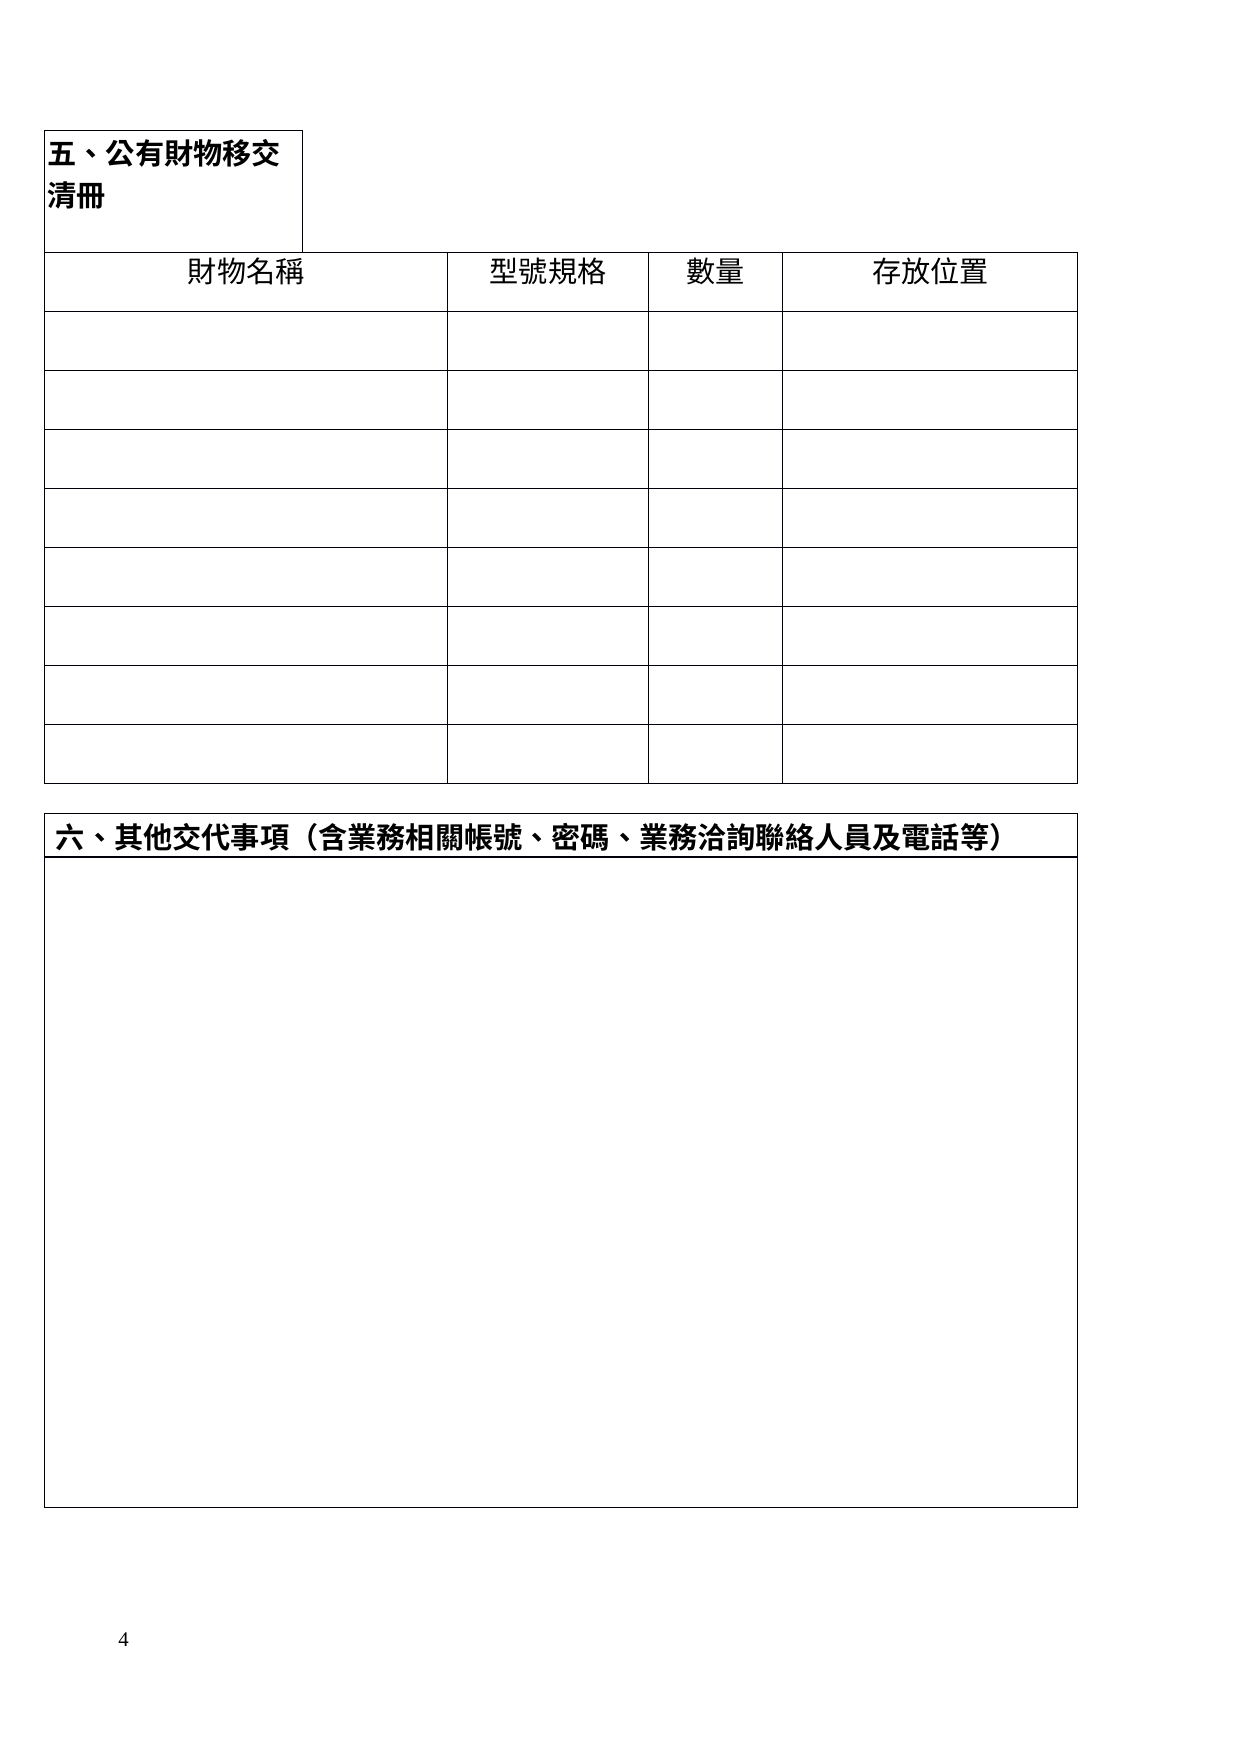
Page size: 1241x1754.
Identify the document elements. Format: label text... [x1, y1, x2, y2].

table_cell [448, 725, 648, 783]
table_cell 存放位置 [783, 253, 1077, 311]
table_cell [783, 312, 1077, 370]
table_header 五、公有財物移交清冊 [45, 131, 302, 252]
table_cell [45, 858, 1077, 1507]
table_cell [448, 430, 648, 488]
table_cell [649, 371, 782, 429]
table_cell [783, 489, 1077, 547]
table_cell [783, 371, 1077, 429]
table_cell [45, 312, 447, 370]
table_cell [649, 607, 782, 665]
table_cell [783, 548, 1077, 606]
table_cell [649, 548, 782, 606]
table_header 六、其他交代事項（含業務相關帳號、密碼、業務洽詢聯絡人員及電話等） [45, 814, 1077, 856]
table_cell [649, 725, 782, 783]
table_cell 型號規格 [448, 253, 648, 311]
table_cell [783, 666, 1077, 724]
table_cell [649, 312, 782, 370]
table_cell [45, 666, 447, 724]
table_cell [783, 430, 1077, 488]
table_cell [45, 725, 447, 783]
table_cell 數量 [649, 253, 782, 311]
table_cell [45, 489, 447, 547]
table_cell [783, 725, 1077, 783]
table_cell [448, 371, 648, 429]
table_cell [45, 548, 447, 606]
table_cell [448, 607, 648, 665]
table_cell [448, 312, 648, 370]
table_cell [45, 371, 447, 429]
table_cell [45, 607, 447, 665]
table_cell [45, 430, 447, 488]
table_cell [649, 489, 782, 547]
table_cell [448, 489, 648, 547]
table_cell 財物名稱 [45, 253, 447, 311]
table_cell [649, 666, 782, 724]
table_cell [649, 430, 782, 488]
table_cell [783, 607, 1077, 665]
table_cell [448, 666, 648, 724]
table_cell [448, 548, 648, 606]
